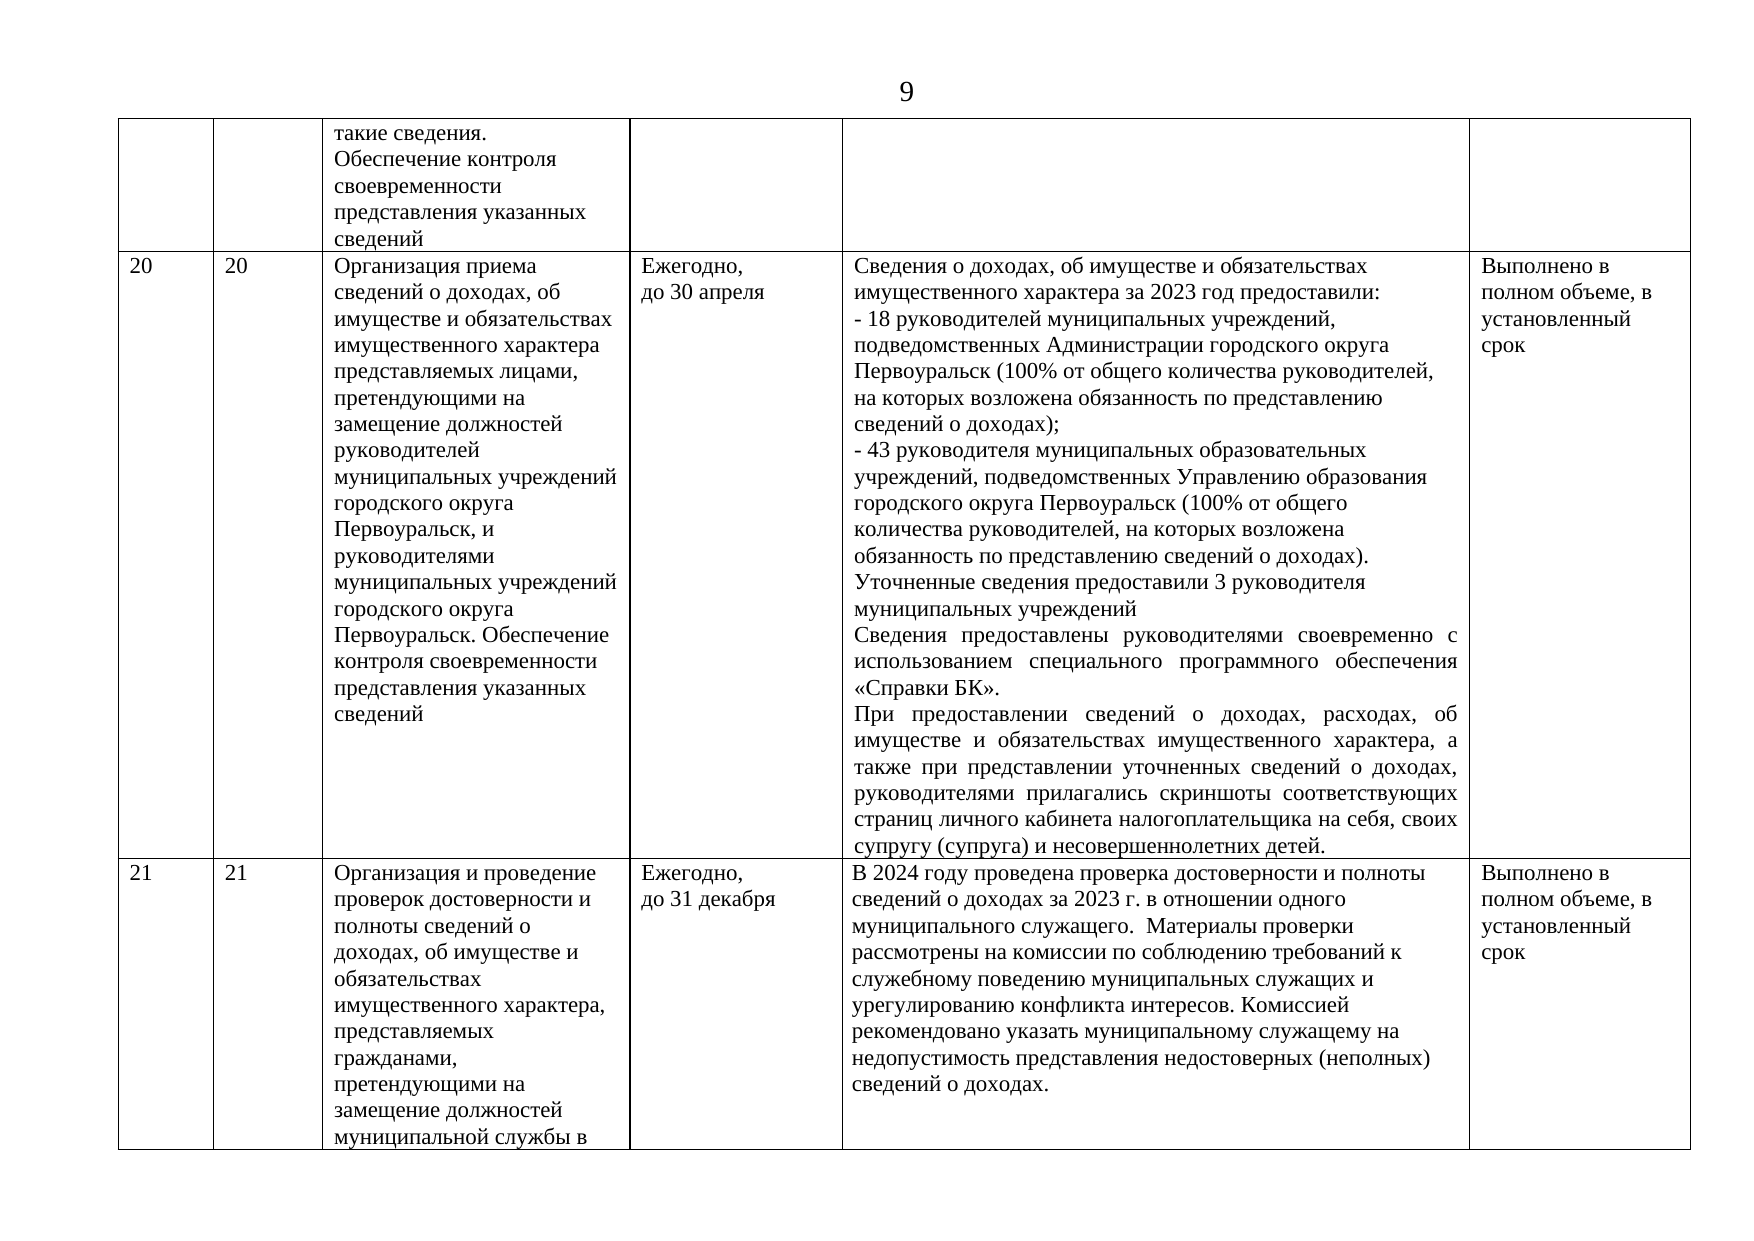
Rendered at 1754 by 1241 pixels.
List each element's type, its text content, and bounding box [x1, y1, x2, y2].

table_cell такие сведения. Обеспечение контроля своевременности представления указанных сведений [323, 119, 629, 251]
table_cell [631, 119, 842, 251]
table_cell [214, 119, 322, 251]
table_cell [1691, 118, 1696, 251]
table_cell Выполнено в полном объеме, в установленный срок [1470, 859, 1690, 1149]
table_cell [1691, 858, 1696, 1149]
table_cell Сведения о доходах, об имуществе и обязательствах имущественного характера за 2023 год предоставили: - 18 руководителей муниципальных учреждений, подведомственных Администрации городского округа Первоуральск (100% от общего количества руководителей, на которых возложена обязанность по представлению сведений о доходах); - 43 руководителя муниципальных образовательных учреждений, подведомственных Управлению образования городского округа Первоуральск (100% от общего количества руководителей, на которых возложена обязанность по представлению сведений о доходах). Уточненные сведения предоставили 3 руководителя муниципальных учреждений Сведения предоставлены руководителями своевременно с использованием специального программного обеспечения «Справки БК». При предоставлении сведений о доходах, расходах, об имуществе и обязательствах имущественного характера, а также при представлении уточненных сведений о доходах, руководителями прилагались скриншоты соответствующих страниц личного кабинета налогоплательщика на себя, своих супругу (супруга) и несовершеннолетних детей. [843, 252, 1469, 858]
table_cell Ежегодно, до 30 апреля [631, 252, 842, 858]
table_cell Организация и проведение проверок достоверности и полноты сведений о доходах, об имуществе и обязательствах имущественного характера, представляемых гражданами, претендующими на замещение должностей муниципальной службы в [323, 859, 629, 1149]
table_cell [1691, 251, 1696, 858]
table_cell 20 [214, 252, 322, 858]
table_cell Ежегодно, до 31 декабря [631, 859, 842, 1149]
table_cell Организация приема сведений о доходах, об имуществе и обязательствах имущественного характера представляемых лицами, претендующими на замещение должностей руководителей муниципальных учреждений городского округа Первоуральск, и руководителями муниципальных учреждений городского округа Первоуральск. Обеспечение контроля своевременности представления указанных сведений [323, 252, 629, 858]
table_cell [843, 119, 1469, 251]
table_cell 21 [214, 859, 322, 1149]
table_cell 20 [119, 252, 213, 858]
table_cell [1470, 119, 1690, 251]
table_cell В 2024 году проведена проверка достоверности и полноты сведений о доходах за 2023 г. в отношении одного муниципального служащего. Материалы проверки рассмотрены на комиссии по соблюдению требований к служебному поведению муниципальных служащих и урегулированию конфликта интересов. Комиссией рекомендовано указать муниципальному служащему на недопустимость представления недостоверных (неполных) сведений о доходах. [843, 859, 1469, 1149]
table_cell [119, 119, 213, 251]
table_cell 21 [119, 859, 213, 1149]
table_cell Выполнено в полном объеме, в установленный срок [1470, 252, 1690, 858]
